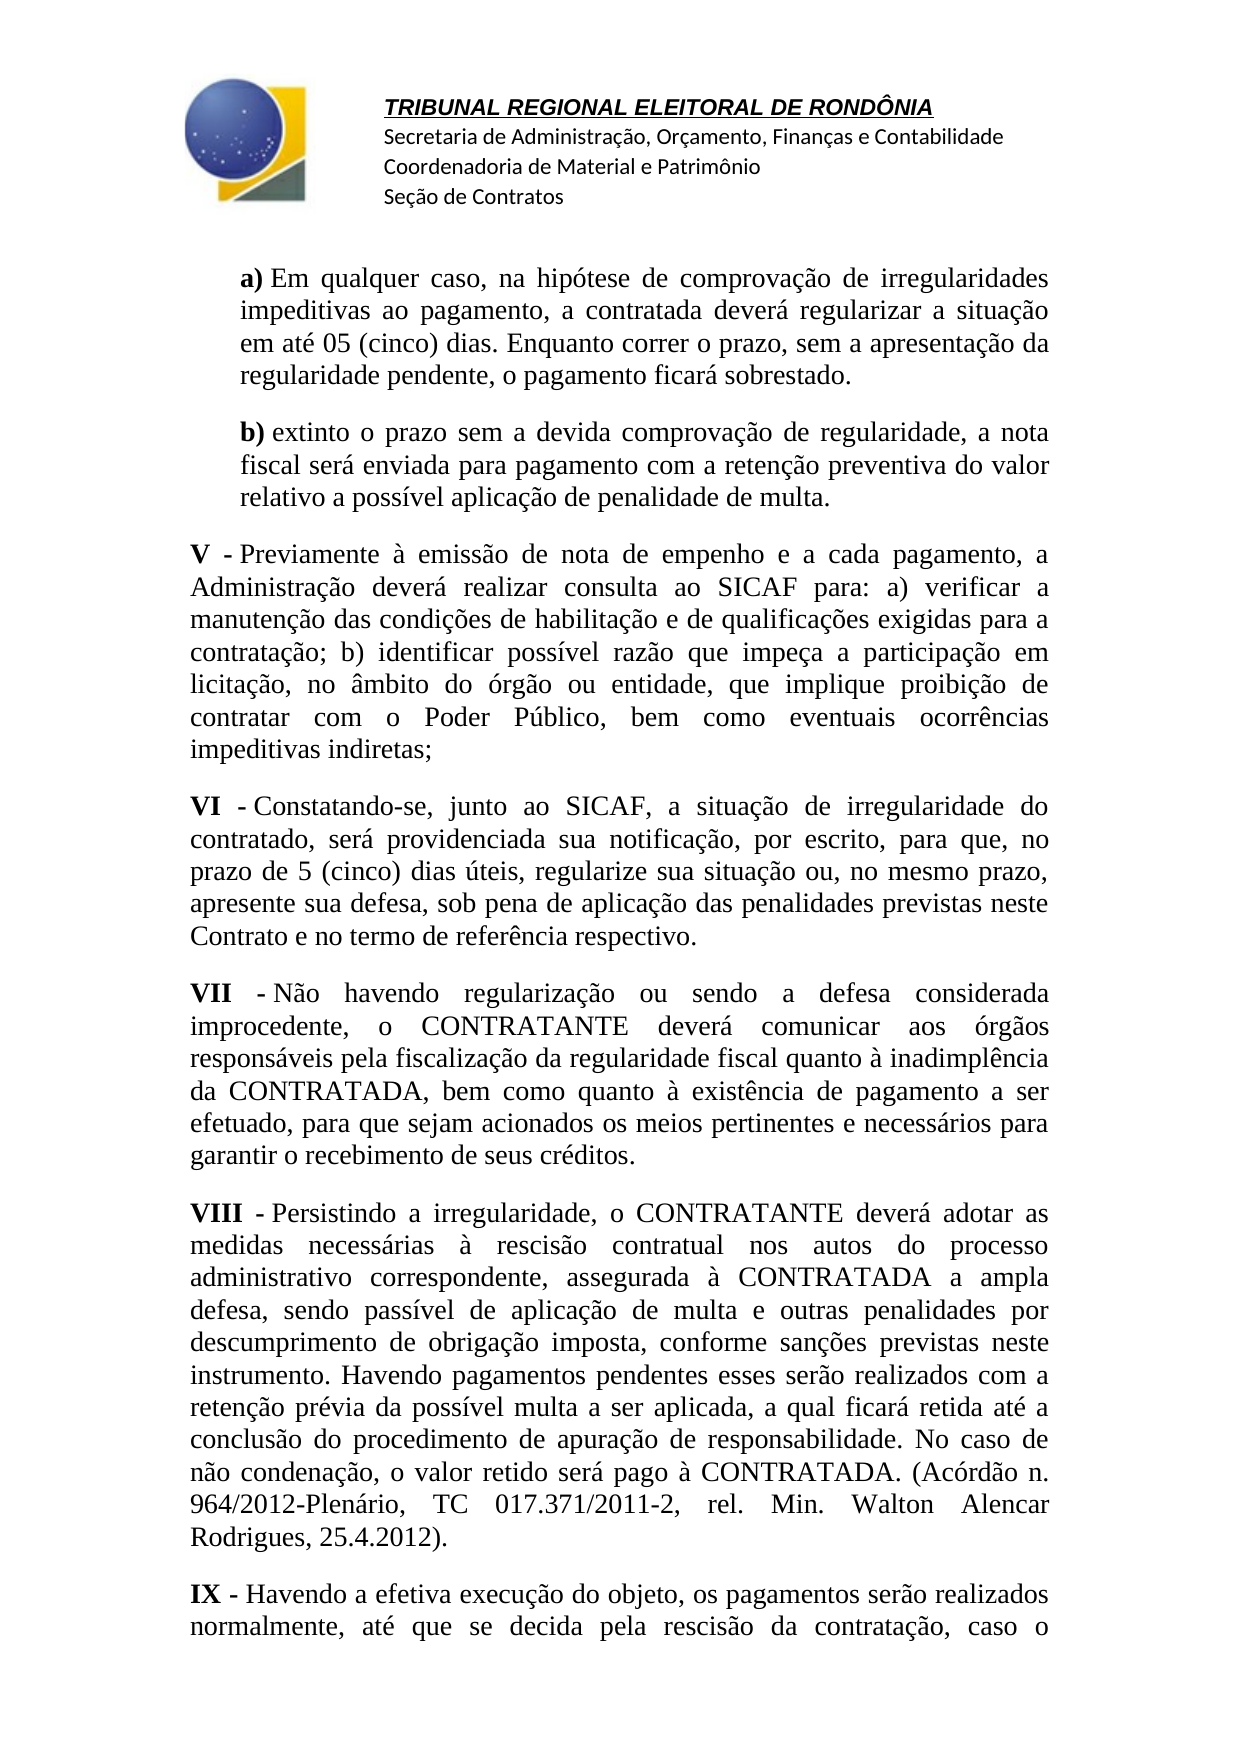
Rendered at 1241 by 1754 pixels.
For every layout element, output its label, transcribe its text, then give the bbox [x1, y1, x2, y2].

text VII - Não havendo regularização ou sendo a defesa considerada improcedente, o CONTRATANTE deverá comunicar aos órgãos responsáveis pela fiscalização da regularidade fiscal quanto à inadimplência da CONTRATADA, bem como quanto à existência de pagamento a ser efetuado, para que sejam acionados os meios pertinentes e necessários para garantir o recebimento de seus créditos. [190, 976, 1051, 1171]
text a) Em qualquer caso, na hipótese de comprovação de irregularidades impeditivas ao pagamento, a contratada deverá regularizar a situação em até 05 (cinco) dias. Enquanto correr o prazo, sem a apresentação da regularidade pendente, o pagamento ficará sobrestado. [240, 261, 1051, 390]
text VIII - Persistindo a irregularidade, o CONTRATANTE deverá adotar as medidas necessárias à rescisão contratual nos autos do processo administrativo correspondente, assegurada à CONTRATADA a ampla defesa, sendo passível de aplicação de multa e outras penalidades por descumprimento de obrigação imposta, conforme sanções previstas neste instrumento. Havendo pagamentos pendentes esses serão realizados com a retenção prévia da possível multa a ser aplicada, a qual ficará retida até a conclusão do procedimento de apuração de responsabilidade. No caso de não condenação, o valor retido será pago à CONTRATADA. (Acórdão n. 964/2012-Plenário, TC 017.371/2011-2, rel. Min. Walton Alencar Rodrigues, 25.4.2012). [190, 1196, 1051, 1552]
text IX - Havendo a efetiva execução do objeto, os pagamentos serão realizados normalmente, até que se decida pela rescisão da contratação, caso o [190, 1577, 1051, 1642]
text V - Previamente à emissão de nota de empenho e a cada pagamento, a Administração deverá realizar consulta ao SICAF para: a) verificar a manutenção das condições de habilitação e de qualificações exigidas para a contratação; b) identificar possível razão que impeça a participação em licitação, no âmbito do órgão ou entidade, que implique proibição de contratar com o Poder Público, bem como eventuais ocorrências impeditivas indiretas; [190, 538, 1051, 764]
text b) extinto o prazo sem a devida comprovação de regularidade, a nota fiscal será enviada para pagamento com a retenção preventiva do valor relativo a possível aplicação de penalidade de multa. [240, 415, 1051, 513]
text VI - Constatando-se, junto ao SICAF, a situação de irregularidade do contratado, será providenciada sua notificação, por escrito, para que, no prazo de 5 (cinco) dias úteis, regularize sua situação ou, no mesmo prazo, apresente sua defesa, sob pena de aplicação das penalidades previstas neste Contrato e no termo de referência respectivo. [190, 789, 1051, 951]
